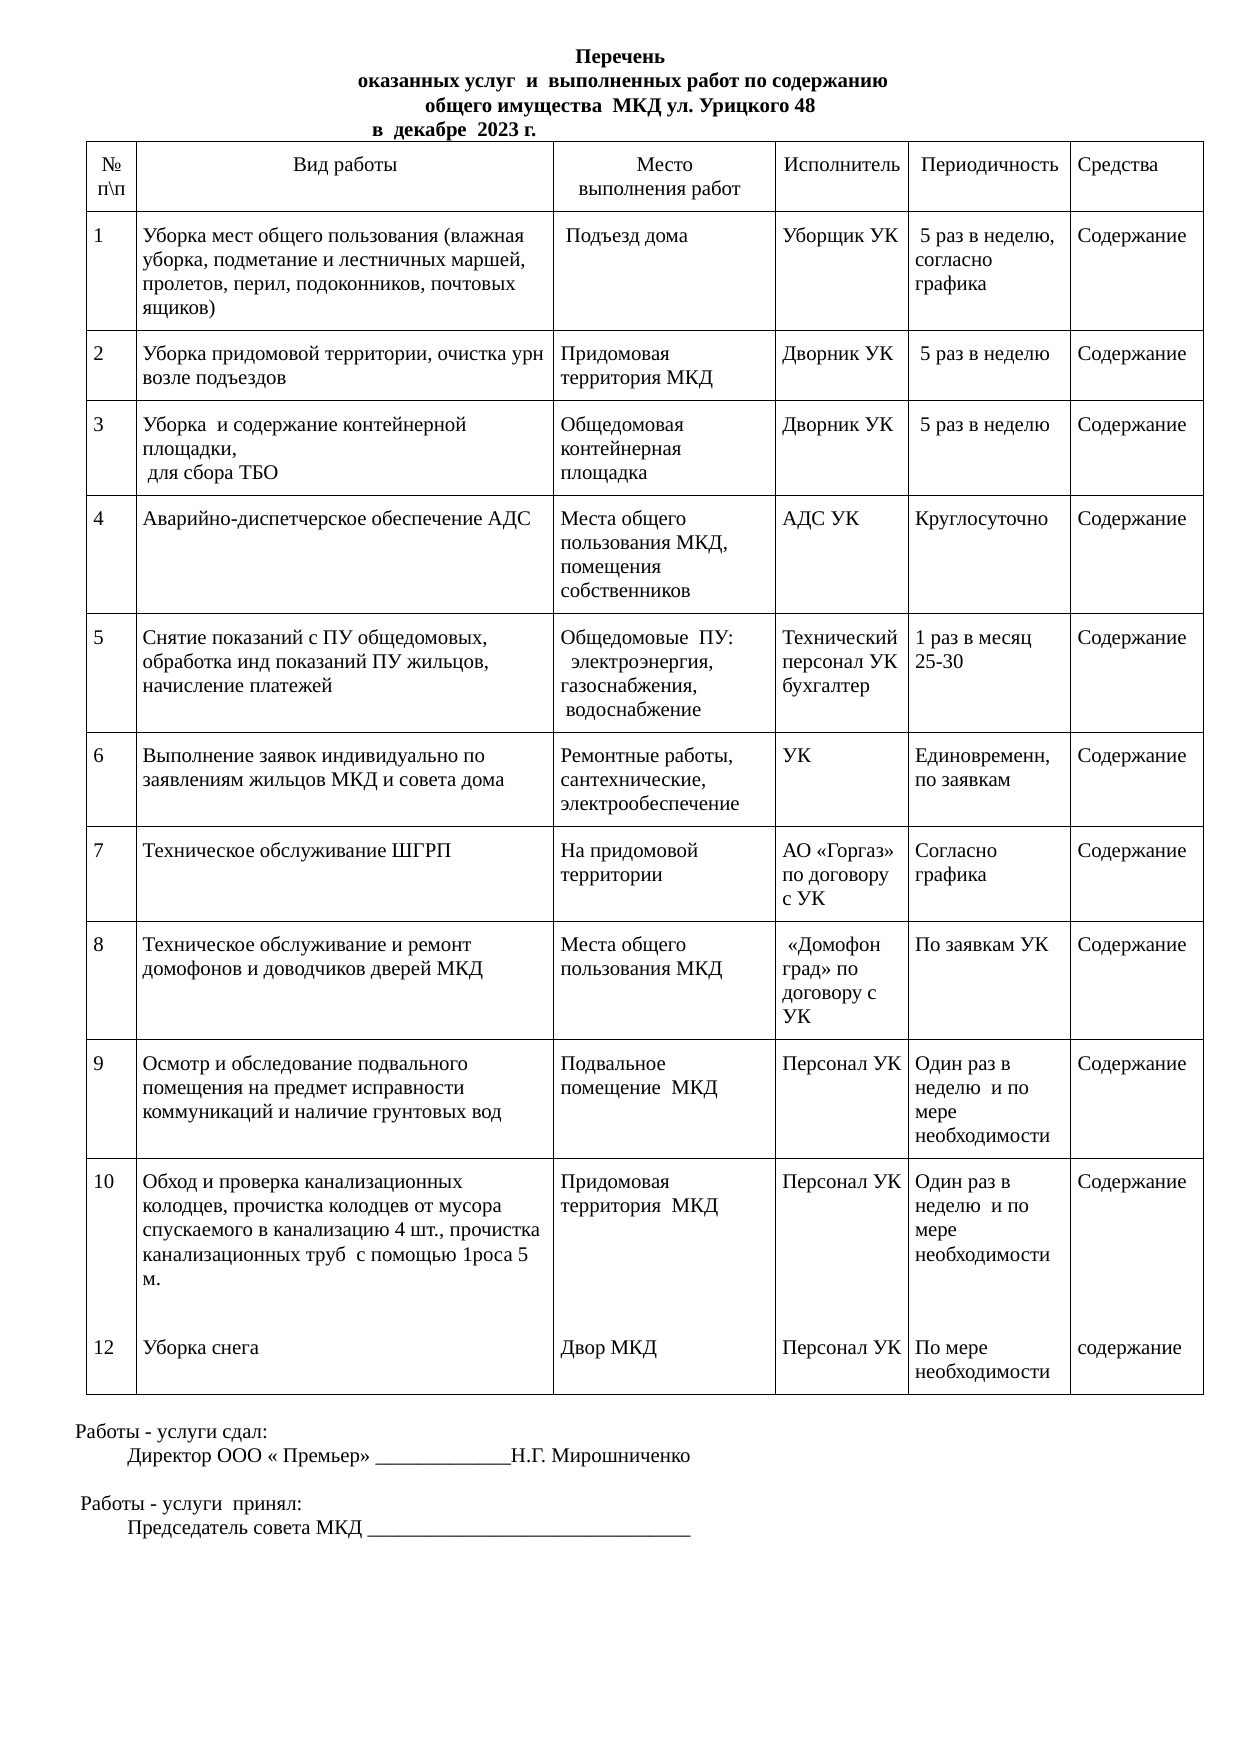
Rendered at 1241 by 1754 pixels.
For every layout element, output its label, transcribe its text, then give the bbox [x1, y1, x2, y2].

table_cell Содержание [1071, 827, 1203, 921]
text Работы - услуги сдал: [75, 1419, 1165, 1443]
table_cell Круглосуточно [909, 496, 1070, 613]
table_cell Персонал УК [776, 1159, 908, 1324]
table_cell По мере необходимости [909, 1324, 1070, 1394]
table_cell На придомовой территории [554, 827, 775, 921]
table_cell Содержание [1071, 614, 1203, 732]
table_header Исполнитель [776, 142, 908, 211]
table_cell 4 [87, 496, 136, 613]
table_cell 5 раз в неделю [909, 331, 1070, 400]
table_cell Один раз в неделю и по мере необходимости [909, 1159, 1070, 1324]
table_cell 2 [87, 331, 136, 400]
table_cell 5 раз в неделю [909, 401, 1070, 494]
table_cell АДС УК [776, 496, 908, 613]
table_cell Персонал УК [776, 1324, 908, 1394]
table_cell Уборщик УК [776, 212, 908, 329]
table_cell Содержание [1071, 733, 1203, 826]
table_cell 8 [87, 922, 136, 1039]
table_cell Содержание [1071, 1159, 1203, 1324]
table_header № п\п [87, 142, 136, 211]
table_cell 9 [87, 1040, 136, 1158]
table_cell Технический персонал УК бухгалтер [776, 614, 908, 732]
text Председатель совета МКД _______________________________ [75, 1515, 1165, 1539]
table_cell Один раз в неделю и по мере необходимости [909, 1040, 1070, 1158]
table_cell Осмотр и обследование подвального помещения на предмет исправности коммуникаций и наличие грунтовых вод [137, 1040, 553, 1158]
table_cell Техническое обслуживание ШГРП [137, 827, 553, 921]
text оказанных услуг и выполненных работ по содержанию [75, 68, 1165, 92]
table_cell Аварийно-диспетчерское обеспечение АДС [137, 496, 553, 613]
table_cell 1 [87, 212, 136, 329]
table_cell Выполнение заявок индивидуально по заявлениям жильцов МКД и совета дома [137, 733, 553, 826]
table_cell Общедомовые ПУ: электроэнергия, газоснабжения, водоснабжение [554, 614, 775, 732]
table_cell Согласно графика [909, 827, 1070, 921]
table_cell Места общего пользования МКД [554, 922, 775, 1039]
table_cell 1 раз в месяц 25-30 [909, 614, 1070, 732]
table_cell 7 [87, 827, 136, 921]
table_cell Содержание [1071, 1040, 1203, 1158]
table_cell Подвальное помещение МКД [554, 1040, 775, 1158]
table_cell Дворник УК [776, 401, 908, 494]
table_cell Ремонтные работы, сантехнические, электрообеспечение [554, 733, 775, 826]
table_cell Содержание [1071, 212, 1203, 329]
table_cell УК [776, 733, 908, 826]
table_header Место выполнения работ [554, 142, 775, 211]
text Работы - услуги принял: [75, 1491, 1165, 1515]
table_cell 5 [87, 614, 136, 732]
table_cell 6 [87, 733, 136, 826]
table_cell Обход и проверка канализационных колодцев, прочистка колодцев от мусора спускаемого в канализацию 4 шт., прочистка канализационных труб с помощью 1роса 5 м. [137, 1159, 553, 1324]
table_cell Содержание [1071, 922, 1203, 1039]
text Перечень [75, 44, 1165, 68]
table_cell Единовременн, по заявкам [909, 733, 1070, 826]
table_cell Общедомовая контейнерная площадка [554, 401, 775, 494]
table_cell Уборка и содержание контейнерной площадки, для сбора ТБО [137, 401, 553, 494]
table_cell Снятие показаний с ПУ общедомовых, обработка инд показаний ПУ жильцов, начисление платежей [137, 614, 553, 732]
text общего имущества МКД ул. Урицкого 48 [75, 92, 1165, 117]
table_cell АО «Горгаз» по договору с УК [776, 827, 908, 921]
table_cell Двор МКД [554, 1324, 775, 1394]
text Директор ООО « Премьер» _____________Н.Г. Мирошниченко [75, 1443, 1165, 1467]
table_cell Уборка снега [137, 1324, 553, 1394]
table_cell Содержание [1071, 331, 1203, 400]
table_cell 10 [87, 1159, 136, 1324]
table_cell содержание [1071, 1324, 1203, 1394]
table_cell Уборка мест общего пользования (влажная уборка, подметание и лестничных маршей, пролетов, перил, подоконников, почтовых ящиков) [137, 212, 553, 329]
text в декабре 2023 г. [75, 117, 1165, 141]
table_cell 5 раз в неделю, согласно графика [909, 212, 1070, 329]
table_cell Техническое обслуживание и ремонт домофонов и доводчиков дверей МКД [137, 922, 553, 1039]
table_cell По заявкам УК [909, 922, 1070, 1039]
table_header Средства [1071, 142, 1203, 211]
table_cell Подъезд дома [554, 212, 775, 329]
table_cell Персонал УК [776, 1040, 908, 1158]
table_cell Места общего пользования МКД, помещения собственников [554, 496, 775, 613]
table_cell Придомовая территория МКД [554, 331, 775, 400]
table_cell Содержание [1071, 496, 1203, 613]
table_cell 3 [87, 401, 136, 494]
table_cell 12 [87, 1324, 136, 1394]
table_cell Придомовая территория МКД [554, 1159, 775, 1324]
table_cell Уборка придомовой территории, очистка урн возле подъездов [137, 331, 553, 400]
table_header Вид работы [137, 142, 553, 211]
table_cell Дворник УК [776, 331, 908, 400]
table_cell Содержание [1071, 401, 1203, 494]
table_header Периодичность [909, 142, 1070, 211]
table_cell «Домофон град» по договору с УК [776, 922, 908, 1039]
